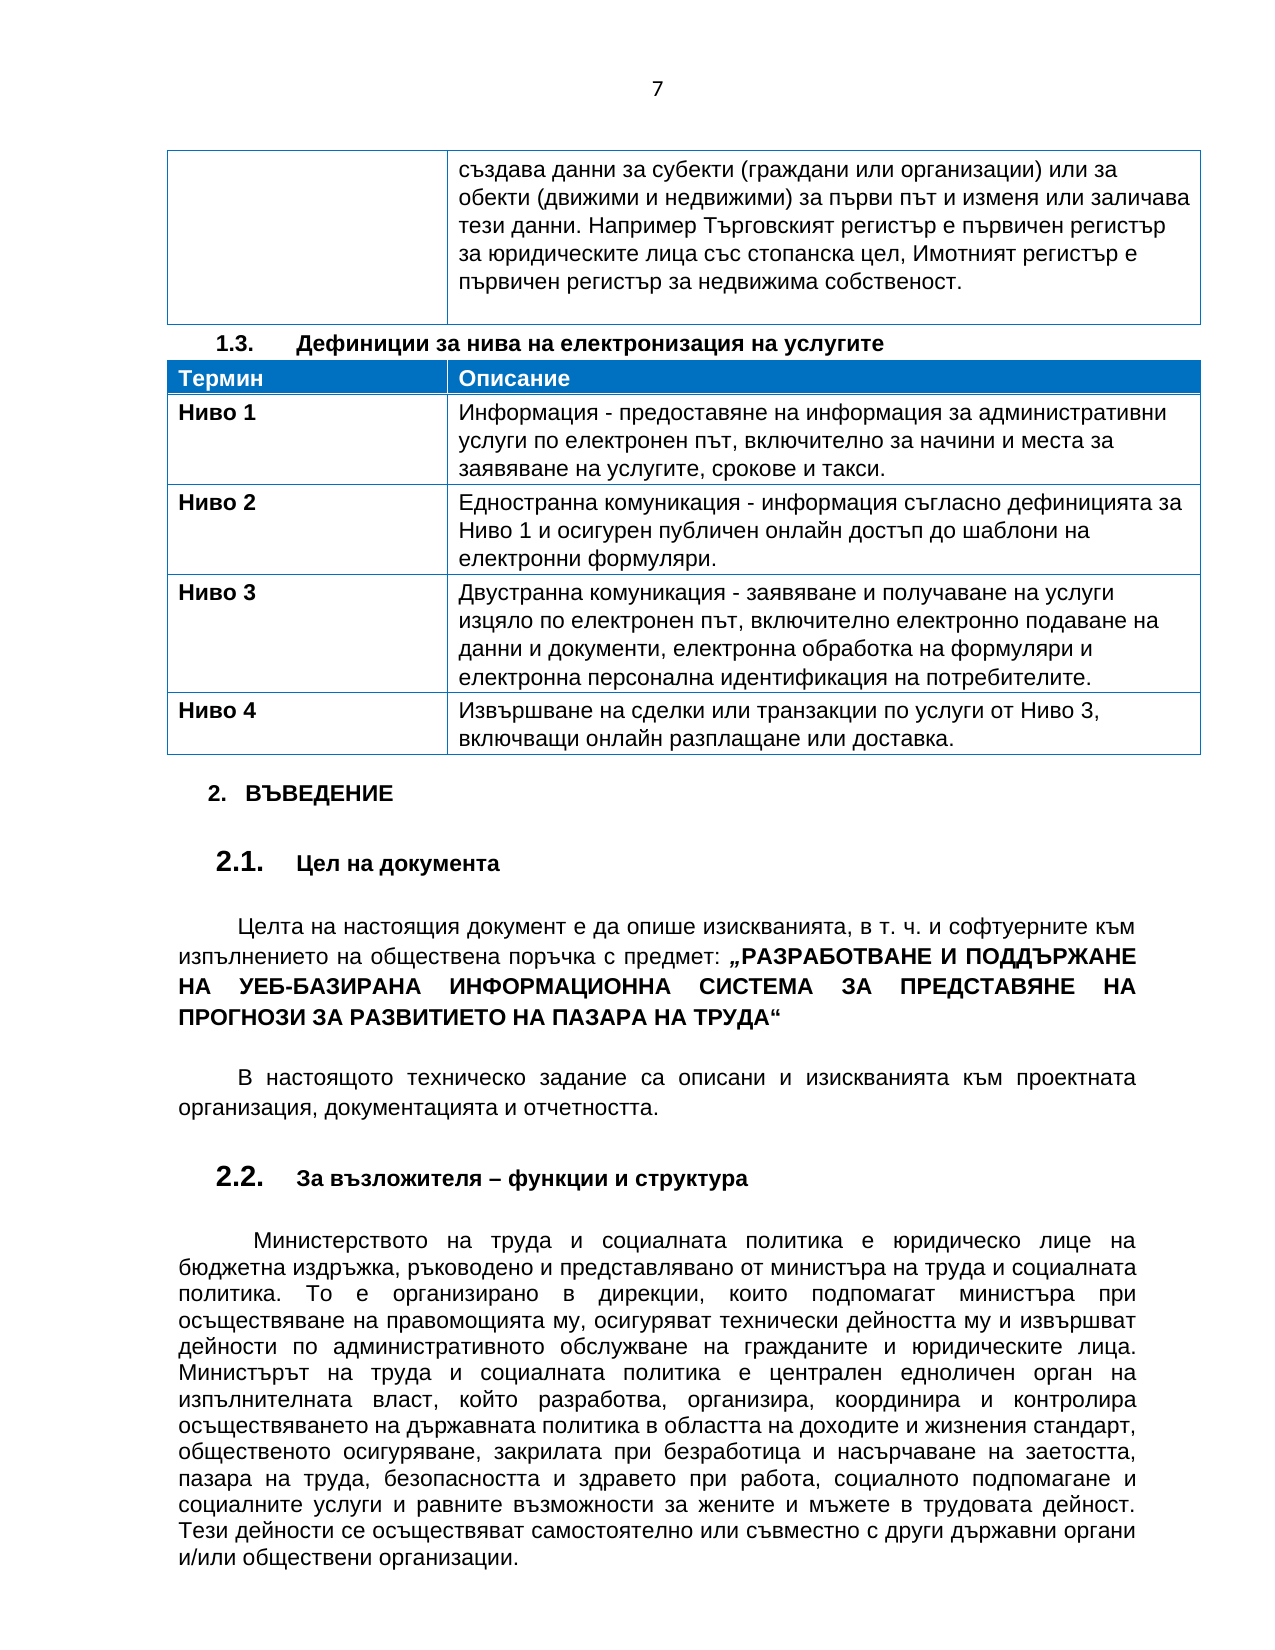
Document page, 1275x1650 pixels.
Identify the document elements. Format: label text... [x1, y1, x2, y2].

table_header Описание [448, 361, 1200, 393]
table_cell създава данни за субекти (граждани или организации) или за обекти (движими и недвижими) за първи път и изменя или заличава тези данни. Например Търговският регистър е първичен регистър за юридическите лица със стопанска цел, Имотният регистър е първичен регистър за недвижима собственост. [448, 151, 1200, 324]
table_cell [168, 151, 447, 324]
table_cell Извършване на сделки или транзакции по услуги от Ниво 3, включващи онлайн разплащане или доставка. [448, 693, 1200, 753]
table_cell Едностранна комуникация - информация съгласно дефиницията за Ниво 1 и осигурен публичен онлайн достъп до шаблони на електронни формуляри. [448, 485, 1200, 573]
table_header Термин [168, 361, 447, 393]
subtitle За възложителя – функции и структура [216, 1159, 1137, 1192]
table_cell Ниво 3 [168, 575, 447, 692]
table_cell Ниво 2 [168, 485, 447, 573]
text В настоящото техническо задание са описани и изискванията към проектната организация, документацията и отчетността. [178, 1064, 1137, 1121]
subtitle ВЪВЕДЕНИЕ [208, 779, 1137, 806]
text Целта на настоящия документ е да опише изискванията, в т. ч. и софтуерните към изпълнението на обществена поръчка с предмет: „РАЗРАБОТВАНЕ И ПОДДЪРЖАНЕ НА УЕБ-БАЗИРАНА ИНФОРМАЦИОННА СИСТЕМА ЗА ПРЕДСТАВЯНЕ НА ПРОГНОЗИ ЗА РАЗВИТИЕТО НА ПАЗАРА НА ТРУДА“ [178, 913, 1137, 1030]
table_cell Информация - предоставяне на информация за административни услуги по електронен път, включително за начини и места за заявяване на услугите, срокове и такси. [448, 395, 1200, 483]
table_cell Ниво 4 [168, 693, 447, 753]
table_cell Ниво 1 [168, 395, 447, 483]
text Министерството на труда и социалната политика е юридическо лице на бюджетна издръжка, ръководено и представлявано от министъра на труда и социалната политика. То е организирано в дирекции, които подпомагат министъра при осъществяване на правомощията му, осигуряват технически дейността му и извършват дейности по административното обслужване на гражданите и юридическите лица. Министърът на труда и социалната политика е централен едноличен орган на изпълнителната власт, който разработва, организира, координира и контролира осъществяването на държавната политика в областта на доходите и жизнения стандарт, общественото осигуряване, закрилата при безработица и насърчаване на заетостта, пазара на труда, безопасността и здравето при работа, социалното подпомагане и социалните услуги и равните възможности за жените и мъжете в трудовата дейност. Тези дейности се осъществяват самостоятелно или съвместно с други държавни органи и/или обществени организации. [178, 1227, 1137, 1570]
subtitle Дефиниции за нива на електронизация на услугите [216, 329, 1137, 356]
table_cell Двустранна комуникация - заявяване и получаване на услуги изцяло по електронен път, включително електронно подаване на данни и документи, електронна обработка на формуляри и електронна персонална идентификация на потребителите. [448, 575, 1200, 692]
subtitle Цел на документа [216, 844, 1137, 878]
